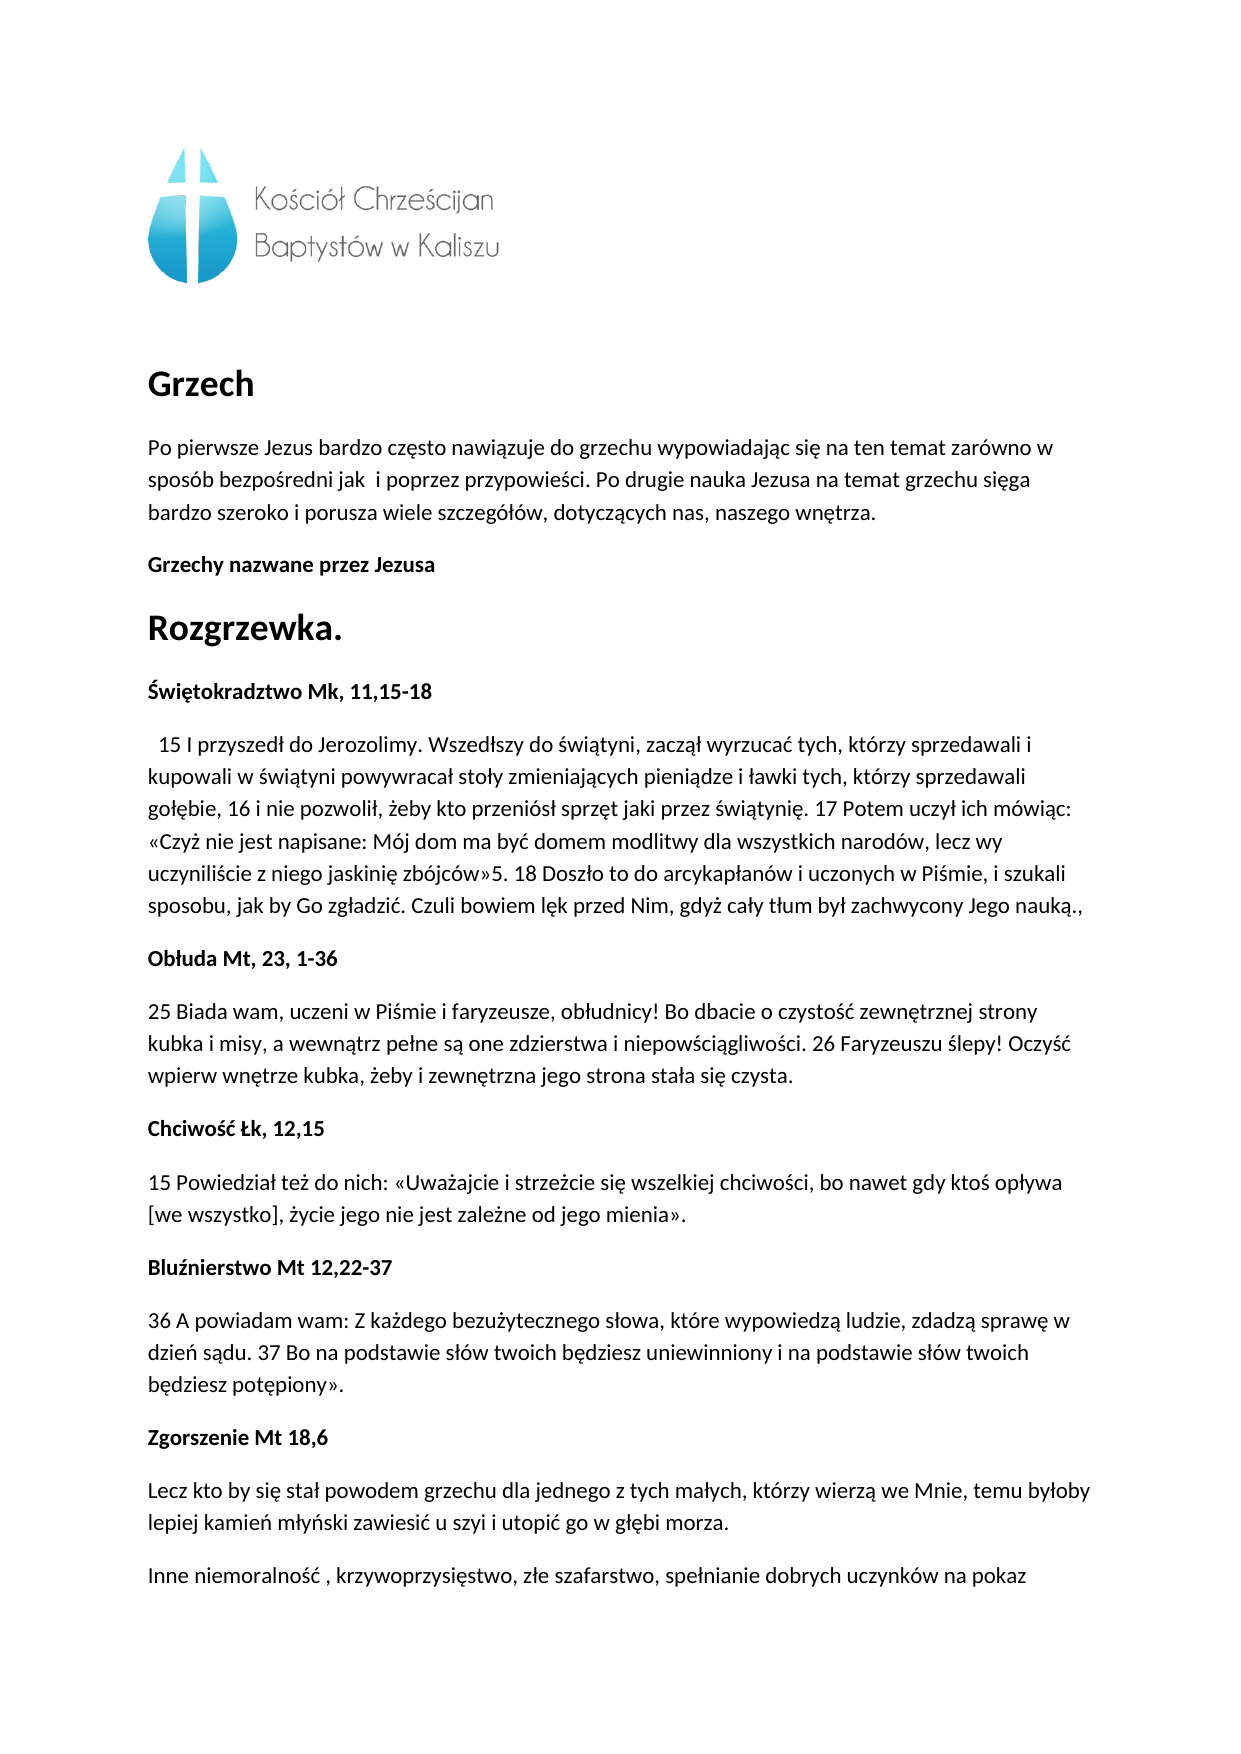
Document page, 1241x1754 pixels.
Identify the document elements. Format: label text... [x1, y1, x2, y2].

text Rozgrzewka. [148, 604, 1093, 649]
text Zgorszenie Mt 18,6 [148, 1423, 1093, 1451]
text Grzech [148, 360, 1093, 406]
text 15 I przyszedł do Jerozolimy. Wszedłszy do świątyni, zaczął wyrzucać tych, którzy sprzedawali i kupowali w świątyni powywracał stoły zmieniających pieniądze i ławki tych, którzy sprzedawali gołębie, 16 i nie pozwolił, żeby kto przeniósł sprzęt jaki przez świątynię. 17 Potem uczył ich mówiąc: «Czyż nie jest napisane: Mój dom ma być domem modlitwy dla wszystkich narodów, lecz wy uczyniliście z niego jaskinię zbójców»5. 18 Doszło to do arcykapłanów i uczonych w Piśmie, i szukali sposobu, jak by Go zgładzić. Czuli bowiem lęk przed Nim, gdyż cały tłum był zachwycony Jego nauką., [148, 730, 1093, 919]
text Lecz kto by się stał powodem grzechu dla jednego z tych małych, którzy wierzą we Mnie, temu byłoby lepiej kamień młyński zawiesić u szyi i utopić go w głębi morza. [148, 1476, 1093, 1536]
text Inne niemoralność , krzywoprzysięstwo, złe szafarstwo, spełnianie dobrych uczynków na pokaz [148, 1561, 1093, 1589]
text Bluźnierstwo Mt 12,22-37 [148, 1253, 1093, 1281]
text Po pierwsze Jezus bardzo często nawiązuje do grzechu wypowiadając się na ten temat zarówno w sposób bezpośredni jak i poprzez przypowieści. Po drugie nauka Jezusa na temat grzechu sięga bardzo szeroko i porusza wiele szczegółów, dotyczących nas, naszego wnętrza. [148, 433, 1093, 526]
text Chciwość Łk, 12,15 [148, 1114, 1093, 1143]
text 25 Biada wam, uczeni w Piśmie i faryzeusze, obłudnicy! Bo dbacie o czystość zewnętrznej strony kubka i misy, a wewnątrz pełne są one zdzierstwa i niepowściągliwości. 26 Faryzeuszu ślepy! Oczyść wpierw wnętrze kubka, żeby i zewnętrzna jego strona stała się czysta. [148, 997, 1093, 1089]
text 36 A powiadam wam: Z każdego bezużytecznego słowa, które wypowiedzą ludzie, zdadzą sprawę w dzień sądu. 37 Bo na podstawie słów twoich będziesz uniewinniony i na podstawie słów twoich będziesz potępiony». [148, 1306, 1093, 1398]
text Świętokradztwo Mk, 11,15-18 [148, 677, 1093, 705]
text Obłuda Mt, 23, 1-36 [148, 944, 1093, 972]
text 15 Powiedział też do nich: «Uważajcie i strzeżcie się wszelkiej chciwości, bo nawet gdy ktoś opływa [we wszystko], życie jego nie jest zależne od jego mienia». [148, 1168, 1093, 1228]
text Grzechy nazwane przez Jezusa [148, 551, 1093, 579]
